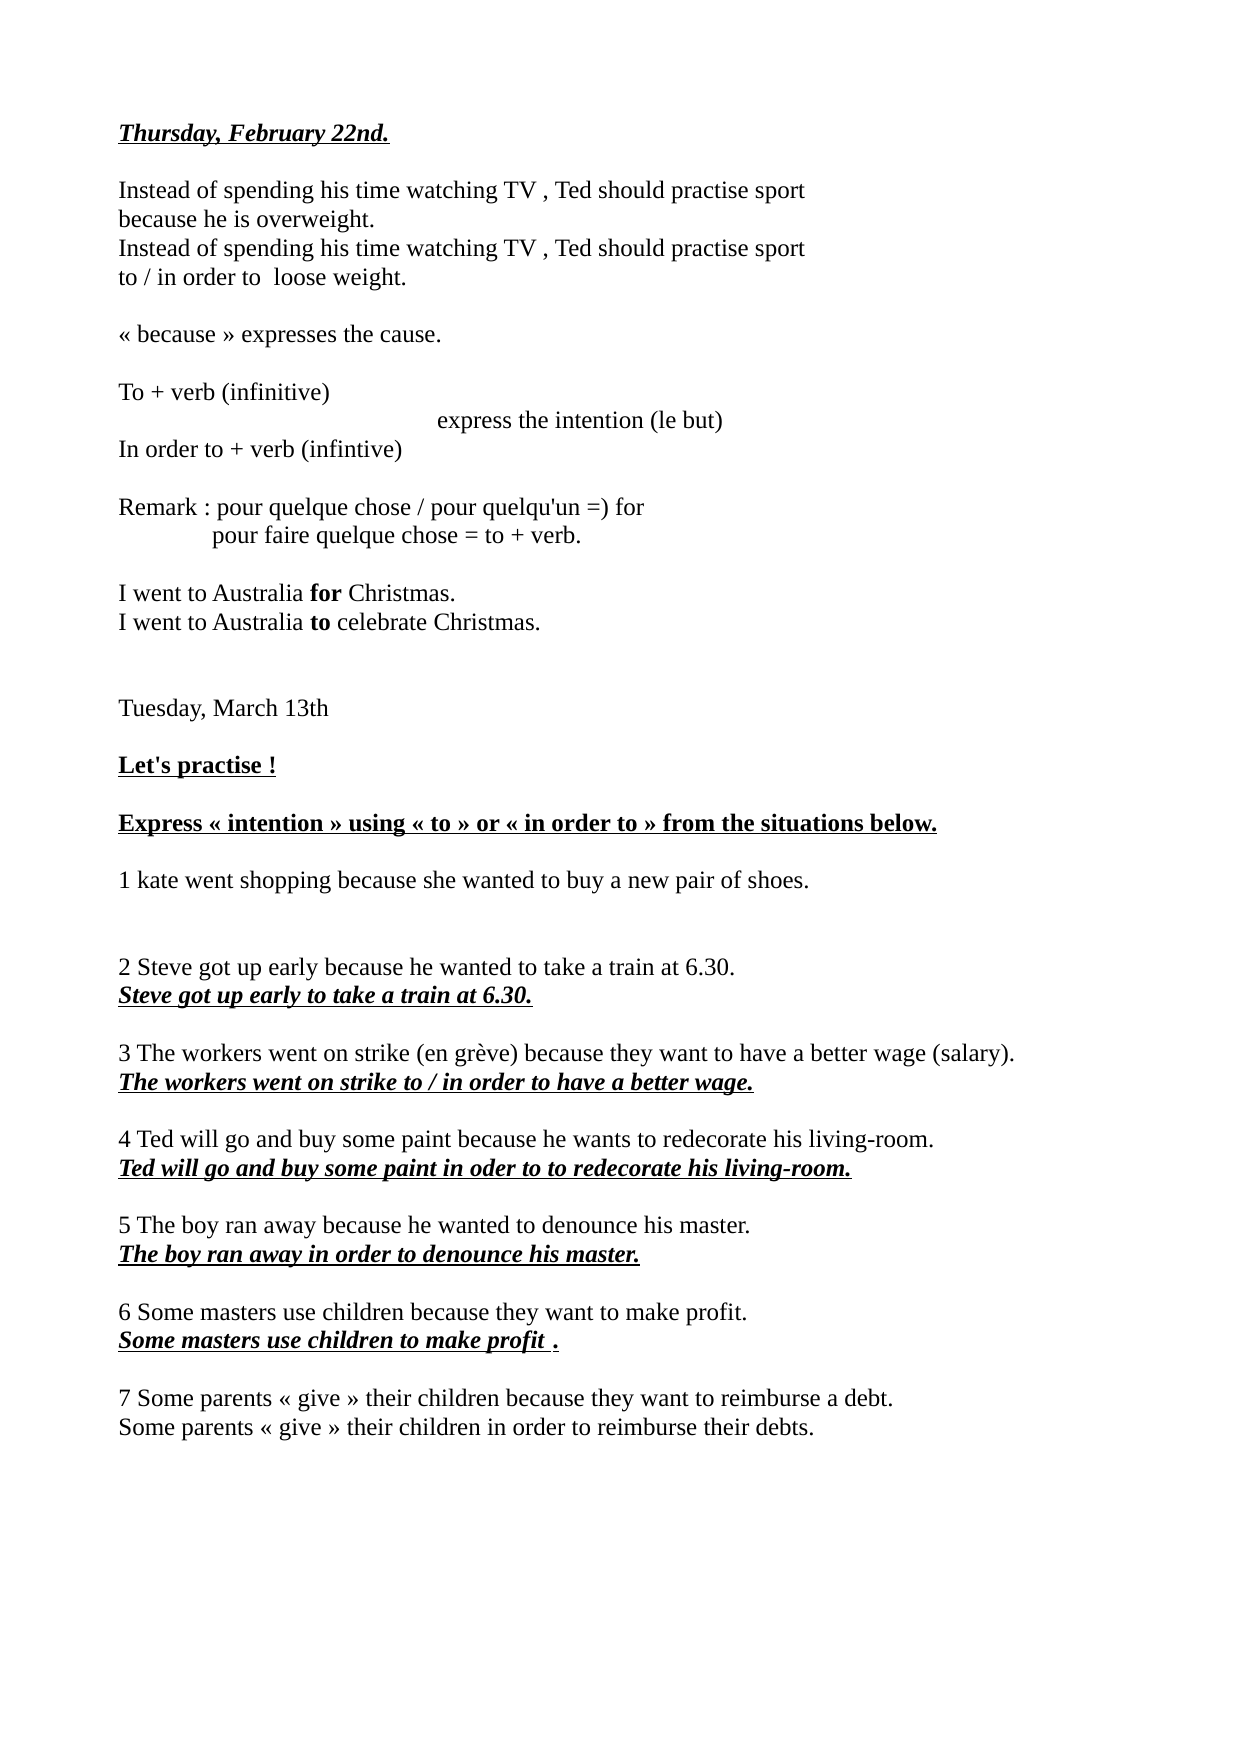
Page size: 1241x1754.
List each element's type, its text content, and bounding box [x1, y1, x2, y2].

text The boy ran away in order to denounce his master. [118, 1239, 1122, 1268]
text To + verb (infinitive) [118, 377, 1122, 406]
text Some parents « give » their children in order to reimburse their debts. [118, 1412, 1122, 1441]
text Instead of spending his time watching TV , Ted should practise sport [118, 176, 1122, 204]
text 2 Steve got up early because he wanted to take a train at 6.30. [118, 952, 1122, 981]
text Ted will go and buy some paint in oder to to redecorate his living-room. [118, 1153, 1122, 1182]
text Instead of spending his time watching TV , Ted should practise sport [118, 233, 1122, 262]
text The workers went on strike to / in order to have a better wage. [118, 1067, 1122, 1096]
text express the intention (le but) [118, 406, 1122, 434]
text Express « intention » using « to » or « in order to » from the situations below. [118, 808, 1122, 837]
text I went to Australia to celebrate Christmas. [118, 607, 1122, 636]
text pour faire quelque chose = to + verb. [118, 521, 1122, 549]
text 4 Ted will go and buy some paint because he wants to redecorate his living-room. [118, 1124, 1122, 1153]
text 7 Some parents « give » their children because they want to reimburse a debt. [118, 1383, 1122, 1412]
text Thursday, February 22nd. [118, 118, 1122, 147]
text Remark : pour quelque chose / pour quelqu'un =) for [118, 492, 1122, 521]
text to / in order to loose weight. [118, 262, 1122, 291]
text 5 The boy ran away because he wanted to denounce his master. [118, 1211, 1122, 1239]
text because he is overweight. [118, 204, 1122, 233]
text Steve got up early to take a train at 6.30. [118, 981, 1122, 1038]
text In order to + verb (infintive) [118, 434, 1122, 463]
text I went to Australia for Christmas. [118, 578, 1122, 607]
text « because » expresses the cause. [118, 319, 1122, 348]
text Let's practise ! [118, 751, 1122, 779]
text 6 Some masters use children because they want to make profit. [118, 1297, 1122, 1326]
text Some masters use children to make profit . [118, 1326, 1122, 1354]
text 3 The workers went on strike (en grève) because they want to have a better wage (salary). [118, 1038, 1122, 1067]
text 1 kate went shopping because she wanted to buy a new pair of shoes. [118, 866, 1122, 894]
text Tuesday, March 13th [118, 693, 1122, 722]
